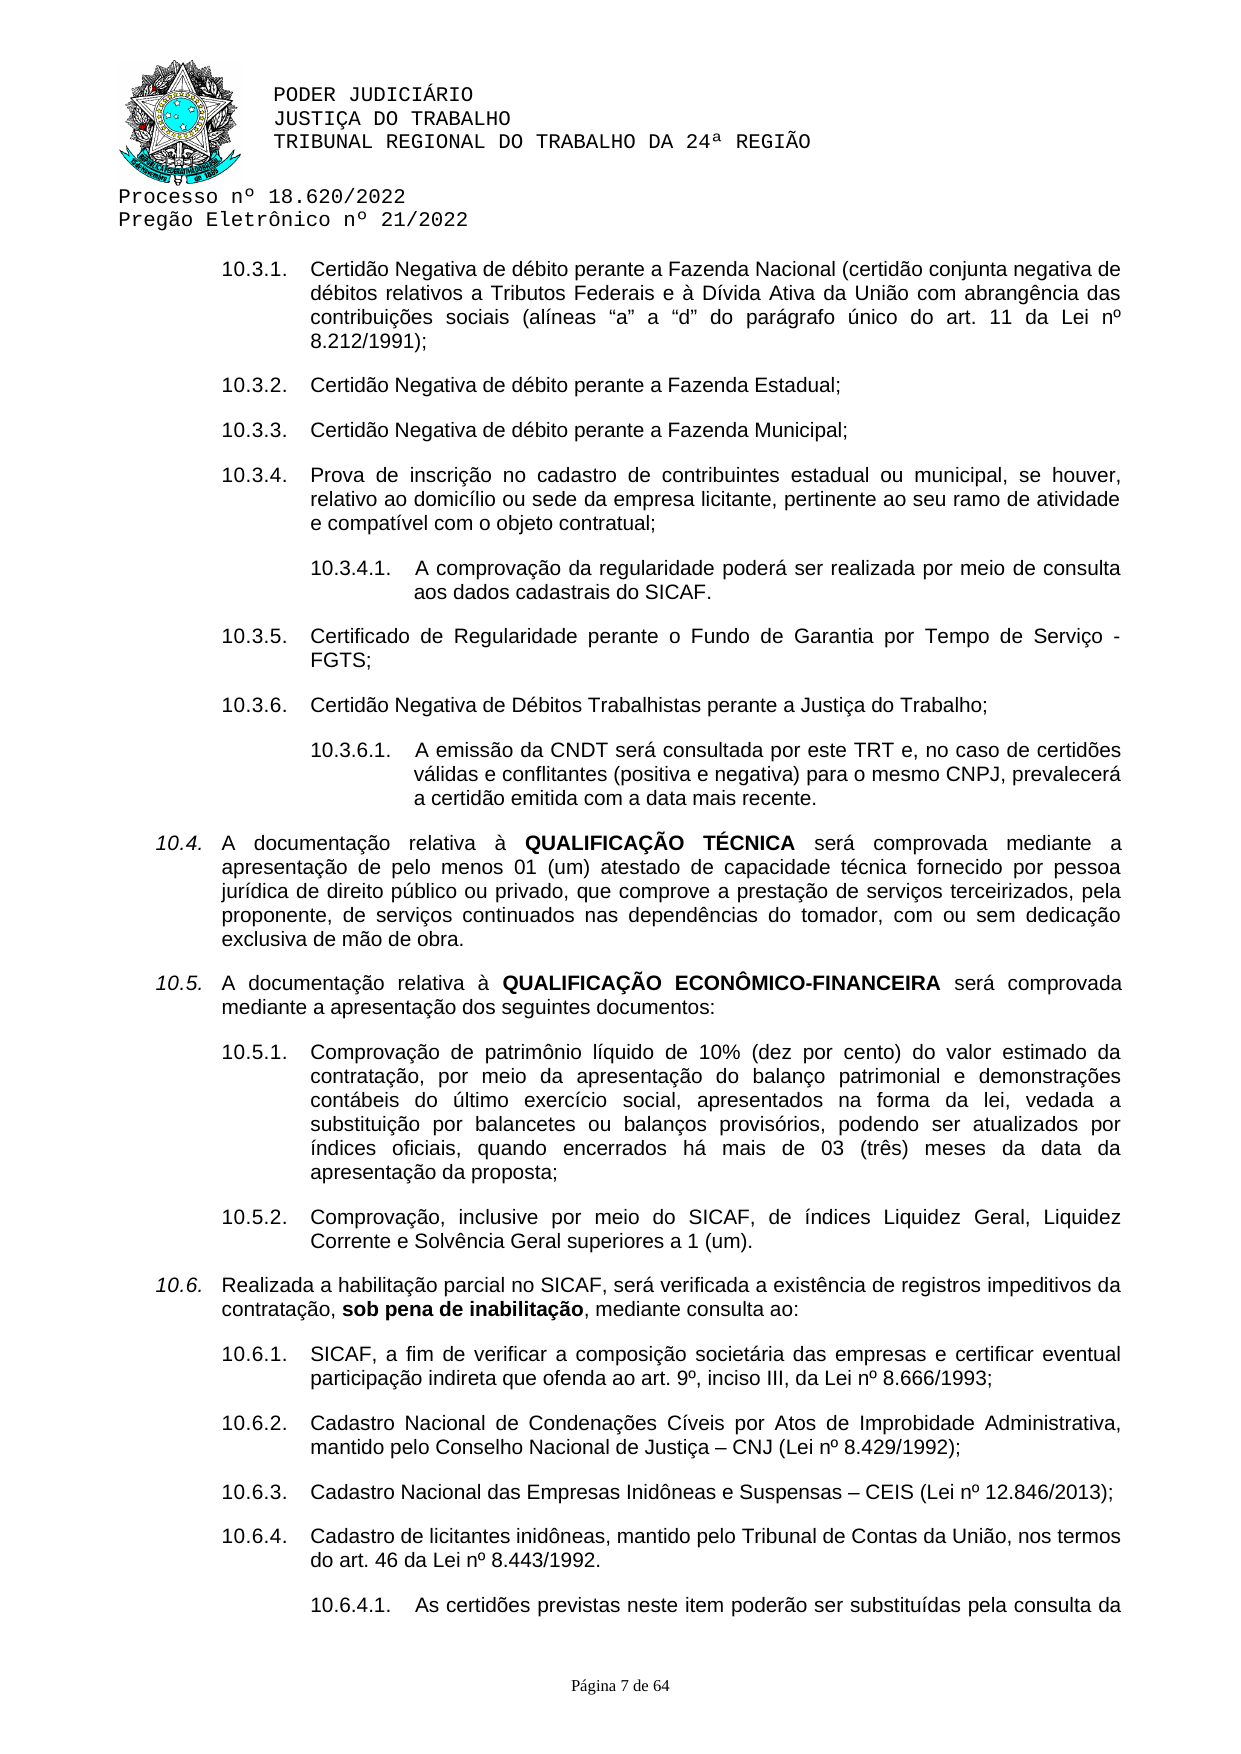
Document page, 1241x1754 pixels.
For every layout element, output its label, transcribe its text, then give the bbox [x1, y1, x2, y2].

list Cadastro de licitantes inidôneas, mantido pelo Tribunal de Contas da União, nos termos do art. 46 da Lei nº 8.443/1992. [221, 1524, 1122, 1572]
list Cadastro Nacional de Condenações Cíveis por Atos de Improbidade Administrativa, mantido pelo Conselho Nacional de Justiça – CNJ (Lei nº 8.429/1992); [221, 1411, 1122, 1459]
list Prova de inscrição no cadastro de contribuintes estadual ou municipal, se houver, relativo ao domicílio ou sede da empresa licitante, pertinente ao seu ramo de atividade e compatível com o objeto contratual; [221, 463, 1122, 535]
picture [118, 59, 243, 186]
list Comprovação, inclusive por meio do SICAF, de índices Liquidez Geral, Liquidez Corrente e Solvência Geral superiores a 1 (um). [221, 1204, 1122, 1252]
list Certidão Negativa de Débitos Trabalhistas perante a Justiça do Trabalho; [221, 693, 1122, 717]
list Comprovação de patrimônio líquido de 10% (dez por cento) do valor estimado da contratação, por meio da apresentação do balanço patrimonial e demonstrações contábeis do último exercício social, apresentados na forma da lei, vedada a substituição por balancetes ou balanços provisórios, podendo ser atualizados por índices oficiais, quando encerrados há mais de 03 (três) meses da data da apresentação da proposta; [221, 1040, 1122, 1184]
list As certidões previstas neste item poderão ser substituídas pela consulta da [310, 1593, 1122, 1617]
list A emissão da CNDT será consultada por este TRT e, no caso de certidões válidas e conflitantes (positiva e negativa) para o mesmo CNPJ, prevalecerá a certidão emitida com a data mais recente. [310, 738, 1122, 810]
list Cadastro Nacional das Empresas Inidôneas e Suspensas – CEIS (Lei nº 12.846/2013); [221, 1479, 1122, 1503]
list Certidão Negativa de débito perante a Fazenda Estadual; [221, 373, 1122, 397]
list Certidão Negativa de débito perante a Fazenda Municipal; [221, 418, 1122, 442]
list SICAF, a fim de verificar a composição societária das empresas e certificar eventual participação indireta que ofenda ao art. 9º, inciso III, da Lei nº 8.666/1993; [221, 1342, 1122, 1390]
list Realizada a habilitação parcial no SICAF, será verificada a existência de registros impeditivos da contratação, sob pena de inabilitação, mediante consulta ao: [155, 1273, 1122, 1321]
list A documentação relativa à QUALIFICAÇÃO ECONÔMICO-FINANCEIRA será comprovada mediante a apresentação dos seguintes documentos: [155, 971, 1122, 1019]
list A comprovação da regularidade poderá ser realizada por meio de consulta aos dados cadastrais do SICAF. [310, 556, 1122, 603]
list Certidão Negativa de débito perante a Fazenda Nacional (certidão conjunta negativa de débitos relativos a Tributos Federais e à Dívida Ativa da União com abrangência das contribuições sociais (alíneas “a” a “d” do parágrafo único do art. 11 da Lei nº 8.212/1991); [221, 257, 1122, 352]
list A documentação relativa à QUALIFICAÇÃO TÉCNICA será comprovada mediante a apresentação de pelo menos 01 (um) atestado de capacidade técnica fornecido por pessoa jurídica de direito público ou privado, que comprove a prestação de serviços terceirizados, pela proponente, de serviços continuados nas dependências do tomador, com ou sem dedicação exclusiva de mão de obra. [155, 831, 1122, 950]
list Certificado de Regularidade perante o Fundo de Garantia por Tempo de Serviço - FGTS; [221, 624, 1122, 672]
